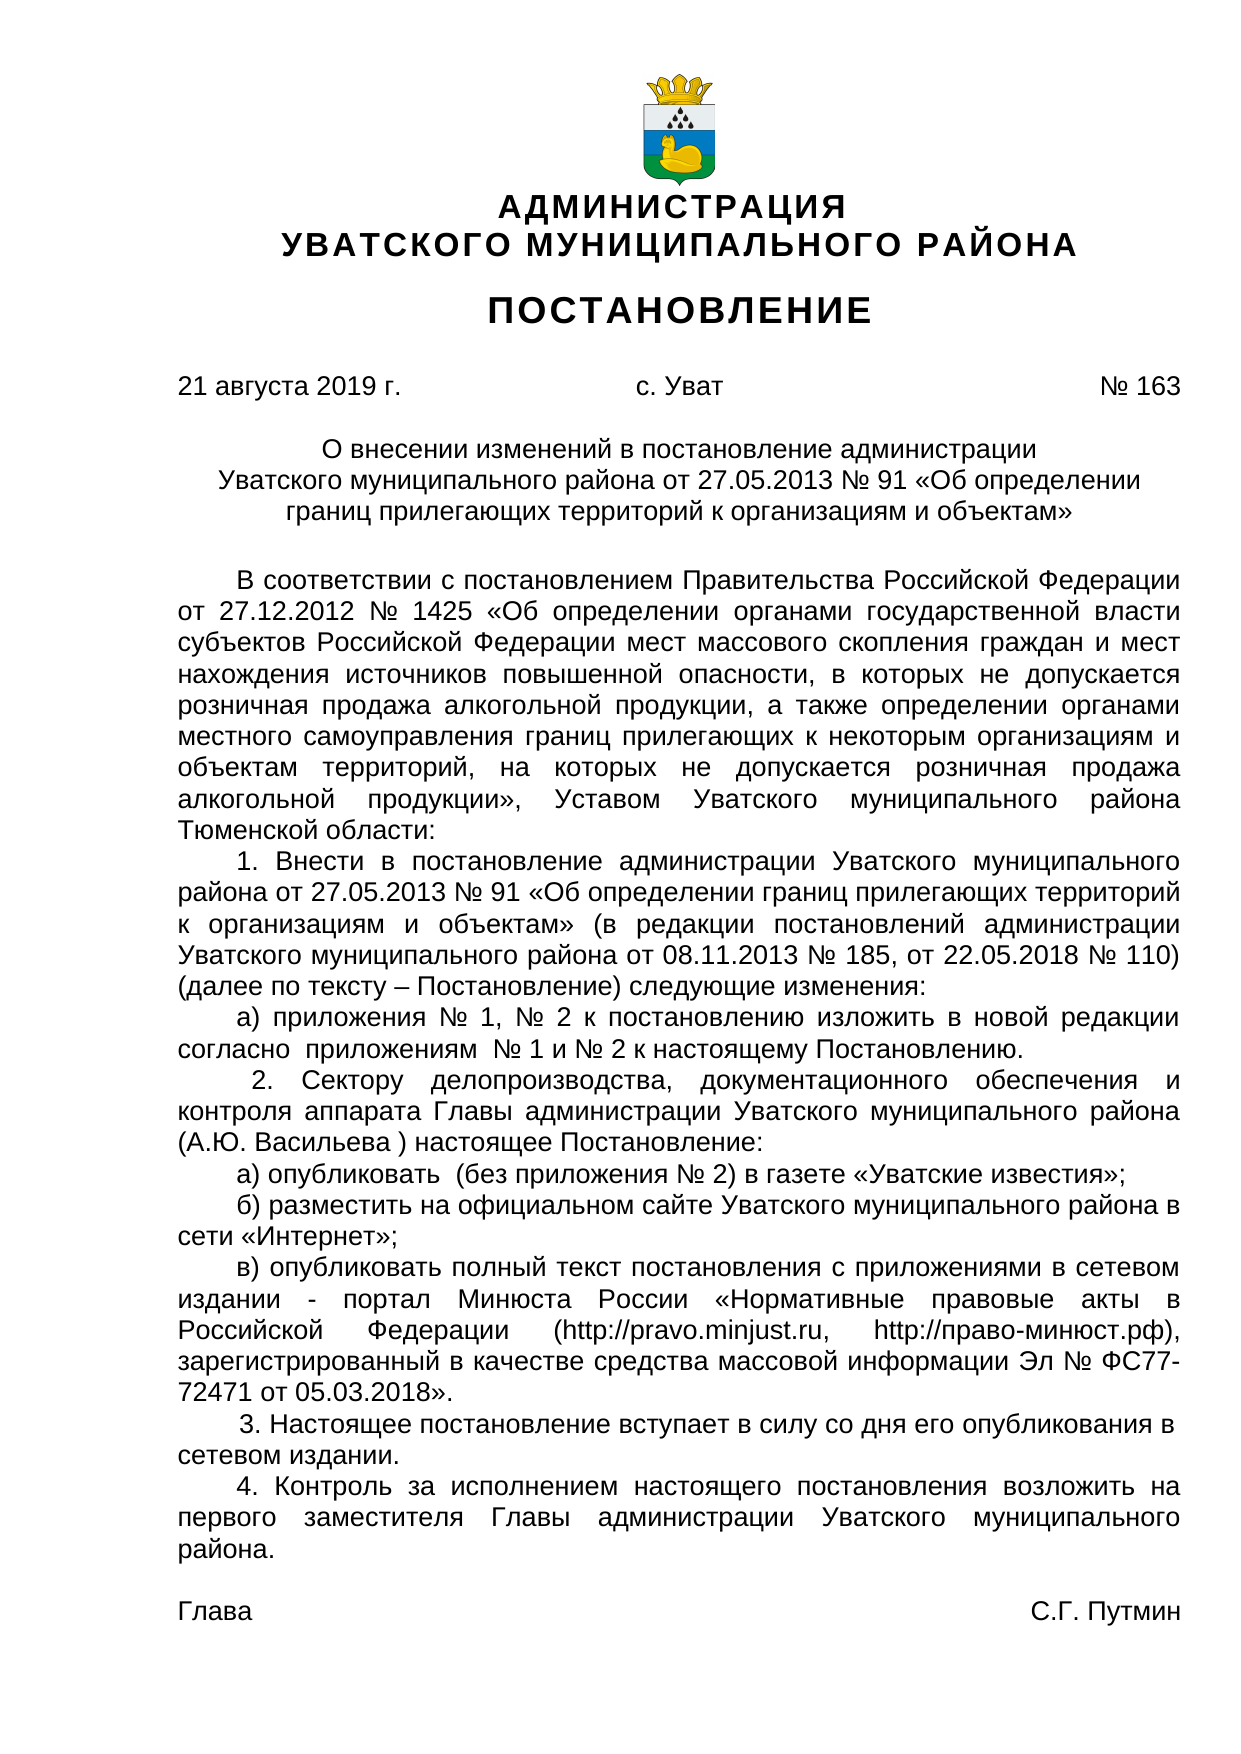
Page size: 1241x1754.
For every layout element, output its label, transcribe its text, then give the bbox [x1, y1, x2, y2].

text 3. Настоящее постановление вступает в силу со дня его опубликования в сетевом издании. [177, 1408, 1177, 1470]
text 1. Внести в постановление администрации Уватского муниципального района от 27.05.2013 № 91 «Об определении границ прилегающих территорий к организациям и объектам» (в редакции постановлений администрации Уватского муниципального района от 08.11.2013 № 185, от 22.05.2018 № 110) (далее по тексту – Постановление) следующие изменения: [177, 845, 1181, 1001]
text 4. Контроль за исполнением настоящего постановления возложить на первого заместителя Главы администрации Уватского муниципального района. [177, 1470, 1181, 1564]
text б) разместить на официальном сайте Уватского муниципального района в сети «Интернет»; [177, 1189, 1181, 1251]
text Уватского муниципального района от 27.05.2013 № 91 «Об определении границ прилегающих территорий к организациям и объектам» [177, 464, 1181, 526]
text в) опубликовать полный текст постановления с приложениями в сетевом издании - портал Минюста России «Нормативные правовые акты в Российской Федерации (http://pravo.minjust.ru, http://право-минюст.рф), зарегистрированный в качестве средства массовой информации Эл № ФС77-72471 от 05.03.2018». [177, 1251, 1181, 1408]
text Глава С.Г. Путмин [177, 1595, 1181, 1626]
picture [643, 74, 715, 187]
text Постановление [177, 289, 1181, 332]
text 21 августа 2019 г. с. Уват № 163 [177, 370, 1181, 401]
text Администрация Уватского муниципального района [177, 187, 1181, 264]
text а) приложения № 1, № 2 к постановлению изложить в новой редакции согласно приложениям № 1 и № 2 к настоящему Постановлению. [177, 1001, 1181, 1064]
text О внесении изменений в постановление администрации [177, 433, 1181, 464]
text В соответствии с постановлением Правительства Российской Федерации от 27.12.2012 № 1425 «Об определении органами государственной власти субъектов Российской Федерации мест массового скопления граждан и мест нахождения источников повышенной опасности, в которых не допускается розничная продажа алкогольной продукции, а также определении органами местного самоуправления границ прилегающих к некоторым организациям и объектам территорий, на которых не допускается розничная продажа алкогольной продукции», Уставом Уватского муниципального района Тюменской области: [177, 564, 1181, 845]
text 2. Сектору делопроизводства, документационного обеспечения и контроля аппарата Главы администрации Уватского муниципального района (А.Ю. Васильева ) настоящее Постановление: [177, 1064, 1181, 1158]
text а) опубликовать (без приложения № 2) в газете «Уватские известия»; [177, 1158, 1181, 1189]
